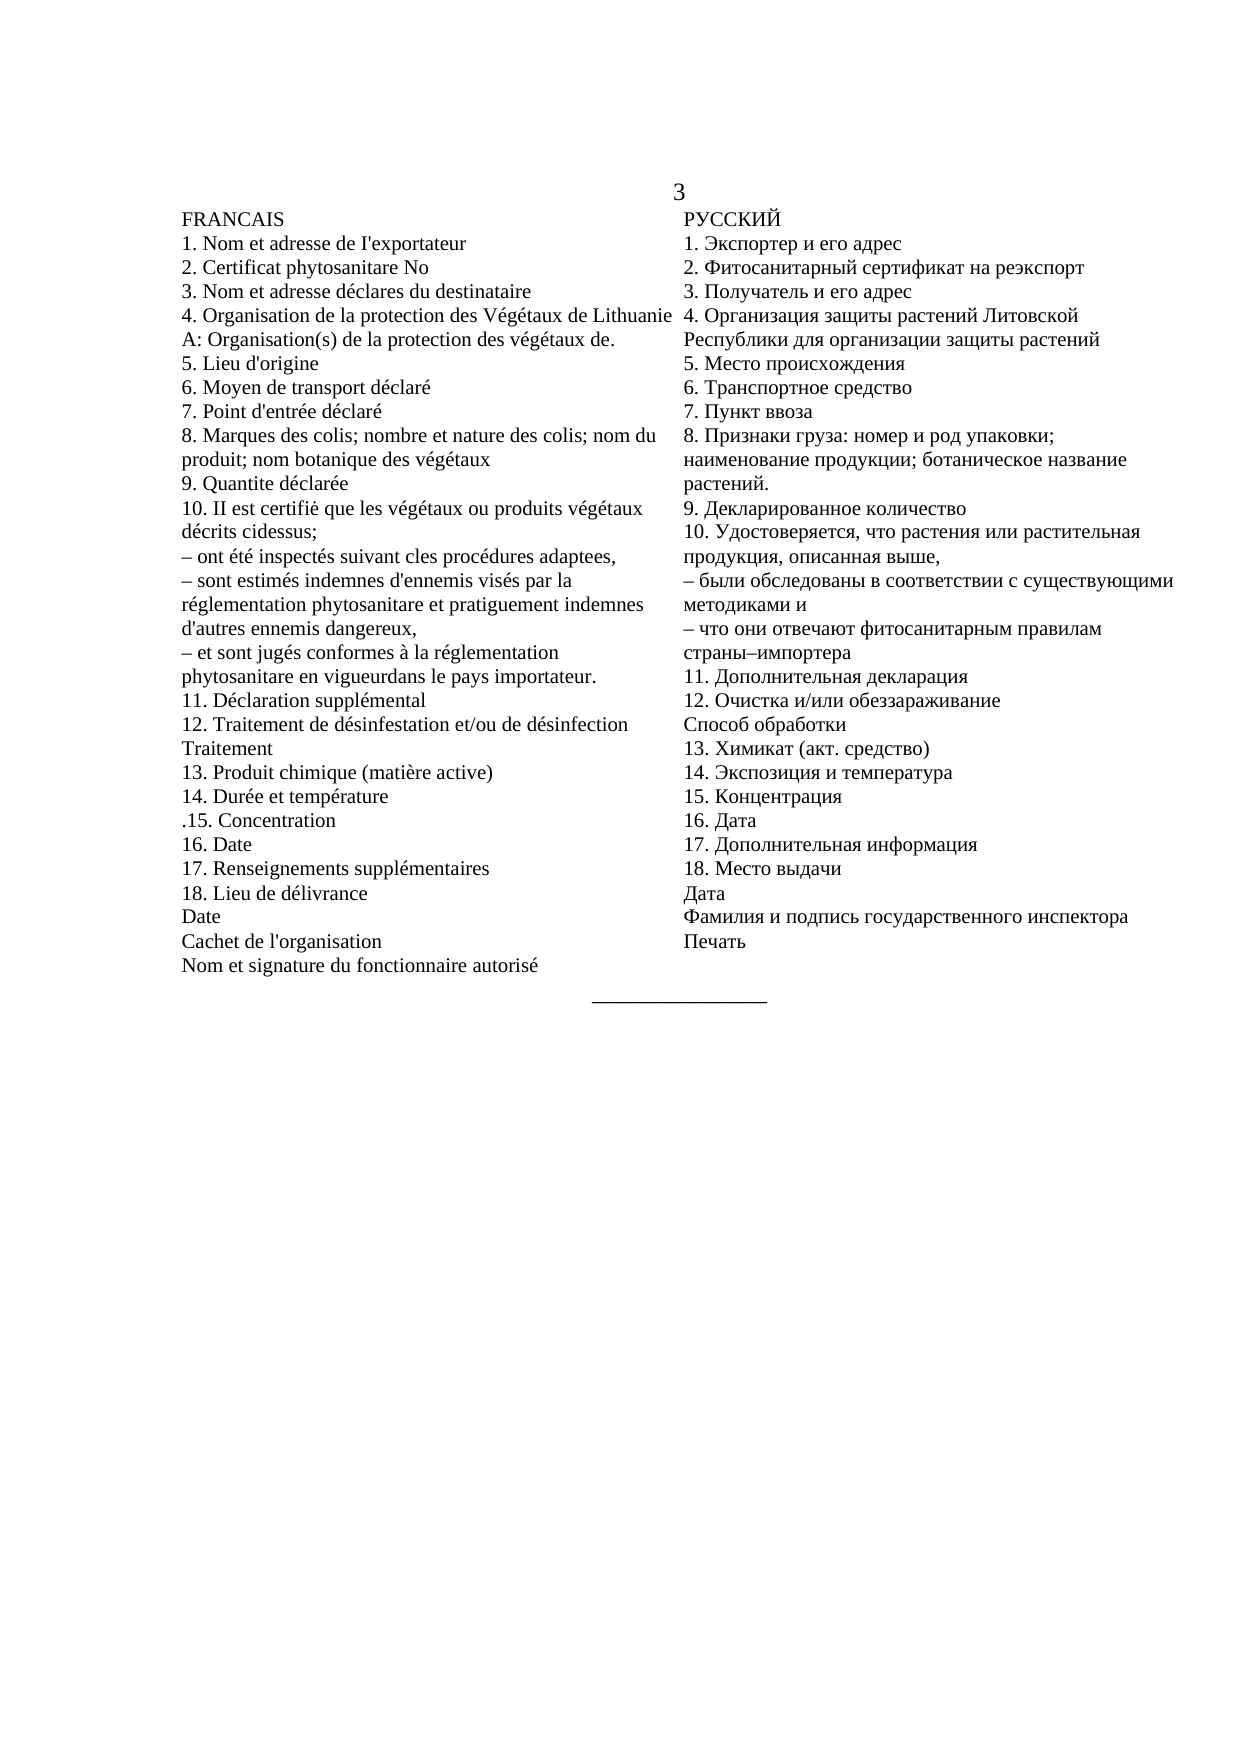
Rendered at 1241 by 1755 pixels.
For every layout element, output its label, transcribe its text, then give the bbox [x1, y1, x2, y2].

text ______________ [177, 977, 1181, 1005]
table_cell РУССКИЙ 1. Экспортер и его адрес 2. Фитосанитарный сертификат на реэкспорт 3. Получатель и его адрес 4. Организация защиты растений Литовской Республики для организации защиты растений 5. Место происхождения 6. Транспортное средство 7. Пункт ввоза 8. Признаки груза: номер и род упаковки; наименование продукции; ботаническое название растений. 9. Декларированное количество 10. Удостоверяется, что растения или растительная продукция, описанная выше, – были обследованы в соответствии с существующими методиками и – что они отвечают фитосанитарным правилам страны–импортера 11. Дополнительная декларация 12. Очистка и/или обеззараживание Способ обработки 13. Химикaт (акт. средство) 14. Экспозиция и температура 15. Концентрация 16. Дата 17. Дополнительная информация 18. Место выдачи Дата Фамилия и подпись государственного инспектора Печать [679, 207, 1181, 977]
